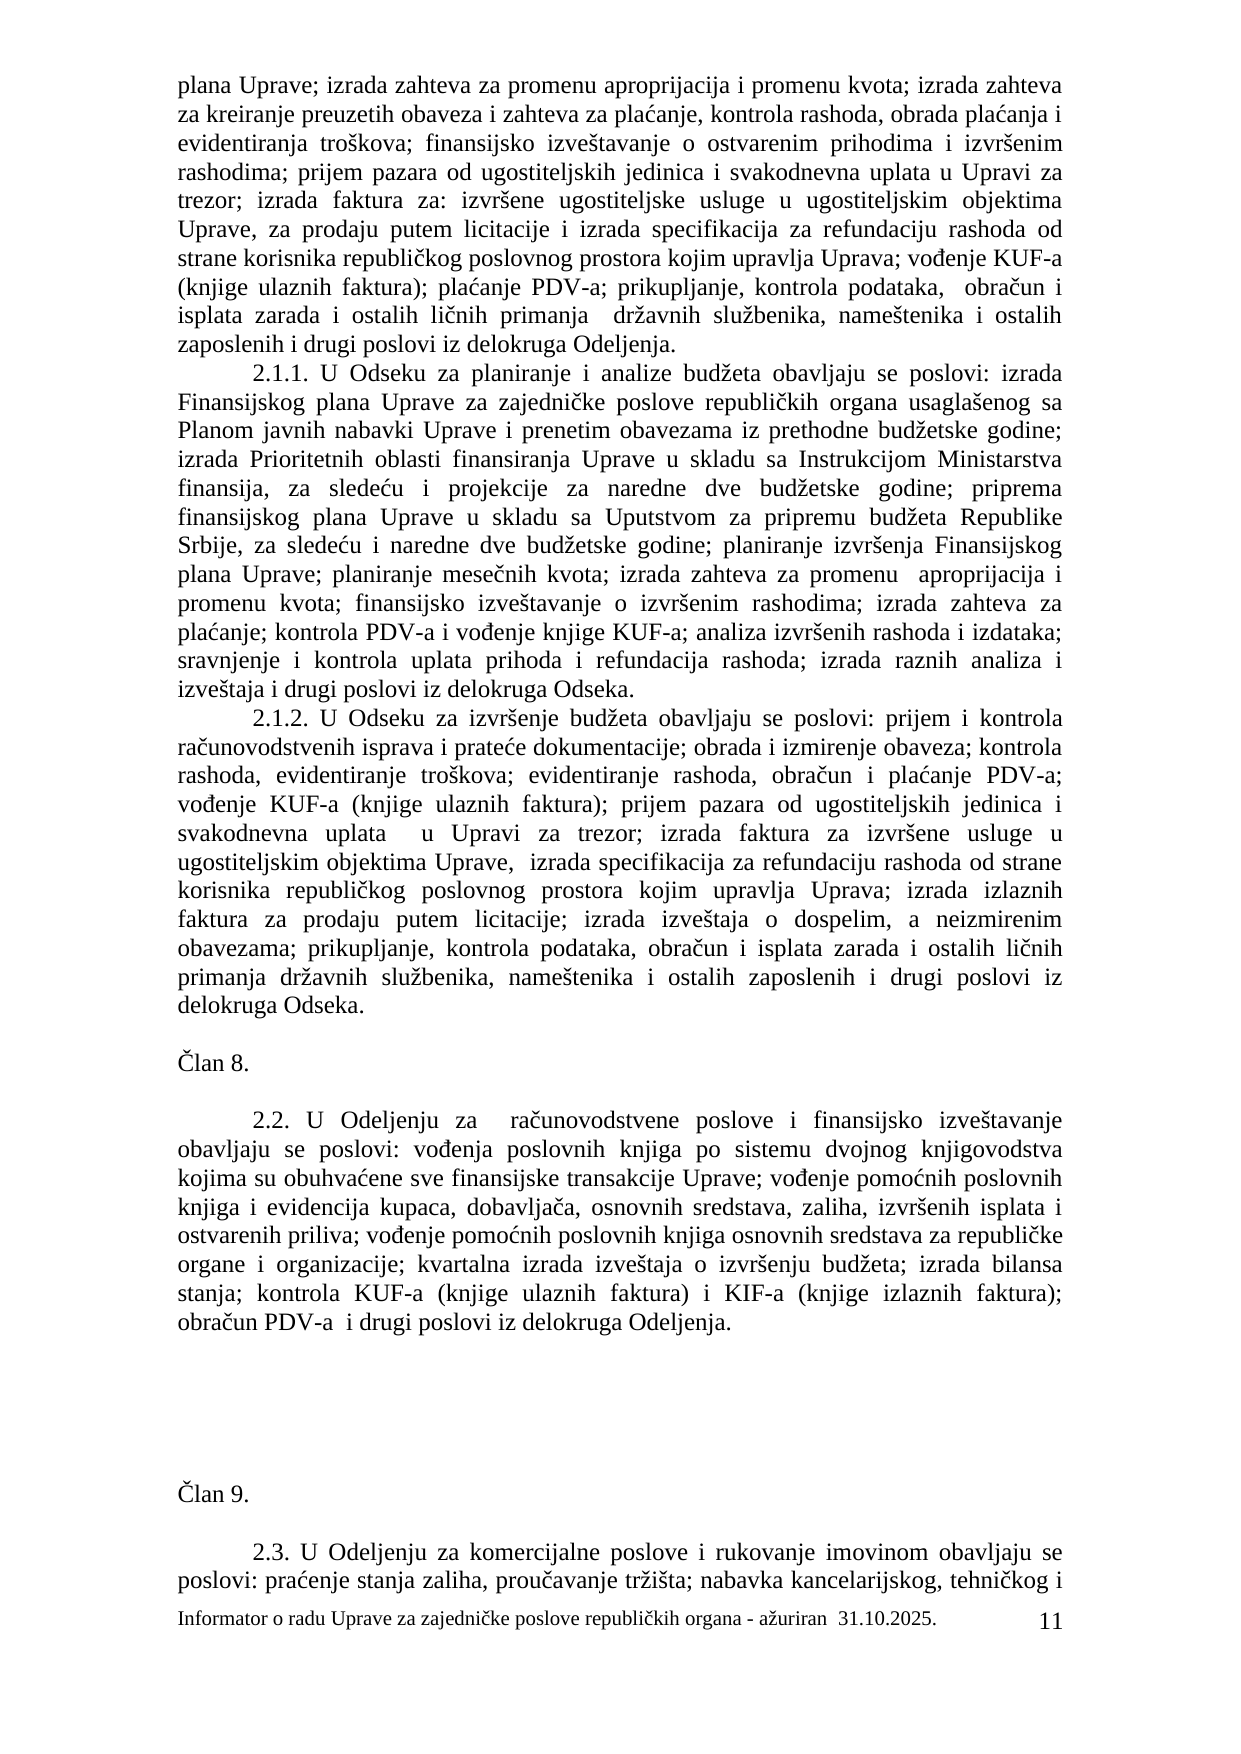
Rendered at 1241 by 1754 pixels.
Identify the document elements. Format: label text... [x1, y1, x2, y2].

subtitle 2.2. U Odeljenju za računovodstvene poslove i finansijsko izveštavanje obavljaju se poslovi: vođenja poslovnih knjiga po sistemu dvojnog knjigovodstva kojima su obuhvaćene sve finansijske transakcije Uprave; vođenje pomoćnih poslovnih knjiga i evidencija kupaca, dobavljača, osnovnih sredstava, zaliha, izvršenih isplata i ostvarenih priliva; vođenje pomoćnih poslovnih knjiga osnovnih sredstava za republičke organe i organizacije; kvartalna izrada izveštaja o izvršenju budžeta; izrada bilansa stanja; kontrola KUF-a (knjige ulaznih faktura) i KIF-a (knjige izlaznih faktura); obračun PDV-a i drugi poslovi iz delokruga Odeljenja. [177, 1105, 1063, 1335]
subtitle Član 9. [177, 1479, 1063, 1508]
subtitle plana Uprave; izrada zahteva za promenu aproprijacija i promenu kvota; izrada zahteva za kreiranje preuzetih obaveza i zahteva za plaćanje, kontrola rashoda, obrada plaćanja i evidentiranja troškova; finansijsko izveštavanje o ostvarenim prihodima i izvršenim rashodima; prijem pazara od ugostiteljskih jedinica i svakodnevna uplata u Upravi za trezor; izrada faktura za: izvršene ugostiteljske usluge u ugostiteljskim objektima Uprave, za prodaju putem licitacije i izrada specifikacija za refundaciju rashoda od strane korisnika republičkog poslovnog prostora kojim upravlja Uprava; vođenje KUF-a (knjige ulaznih faktura); plaćanje PDV-a; prikupljanje, kontrola podataka, obračun i isplata zarada i ostalih ličnih primanja državnih službenika, nameštenika i ostalih zaposlenih i drugi poslovi iz delokruga Odeljenja. [177, 70, 1063, 358]
subtitle 2.1.1. U Odseku za planiranje i analize budžeta obavljaju se poslovi: izrada Finansijskog plana Uprave za zajedničke poslove republičkih organa usaglašenog sa Planom javnih nabavki Uprave i prenetim obavezama iz prethodne budžetske godine; izrada Prioritetnih oblasti finansiranja Uprave u skladu sa Instrukcijom Ministarstva finansija, za sledeću i projekcije za naredne dve budžetske godine; priprema finansijskog plana Uprave u skladu sa Uputstvom za pripremu budžeta Republike Srbije, za sledeću i naredne dve budžetske godine; planiranje izvršenja Finansijskog plana Uprave; planiranje mesečnih kvota; izrada zahteva za promenu aproprijacija i promenu kvota; finansijsko izveštavanje o izvršenim rashodima; izrada zahteva za plaćanje; kontrola PDV-a i vođenje knjige KUF-a; analiza izvršenih rashoda i izdataka; sravnjenje i kontrola uplata prihoda i refundacija rashoda; izrada raznih analiza i izveštaja i drugi poslovi iz delokruga Odseka. [177, 358, 1063, 703]
subtitle Član 8. [177, 1048, 1063, 1077]
subtitle 2.1.2. U Odseku za izvršenje budžeta obavljaju se poslovi: prijem i kontrola računovodstvenih isprava i prateće dokumentacije; obrada i izmirenje obaveza; kontrola rashoda, evidentiranje troškova; evidentiranje rashoda, obračun i plaćanje PDV-a; vođenje KUF-a (knjige ulaznih faktura); prijem pazara od ugostiteljskih jedinica i svakodnevna uplata u Upravi za trezor; izrada faktura za izvršene usluge u ugostiteljskim objektima Uprave, izrada specifikacija za refundaciju rashoda od strane korisnika republičkog poslovnog prostora kojim upravlja Uprava; izrada izlaznih faktura za prodaju putem licitacije; izrada izveštaja o dospelim, a neizmirenim obavezama; prikupljanje, kontrola podataka, obračun i isplata zarada i ostalih ličnih primanja državnih službenika, nameštenika i ostalih zaposlenih i drugi poslovi iz delokruga Odseka. [177, 703, 1063, 1019]
subtitle 2.3. U Odeljenju za komercijalne poslove i rukovanje imovinom obavljaju se poslovi: praćenje stanja zaliha, proučavanje tržišta; nabavka kancelarijskog, tehničkog i [177, 1537, 1063, 1594]
